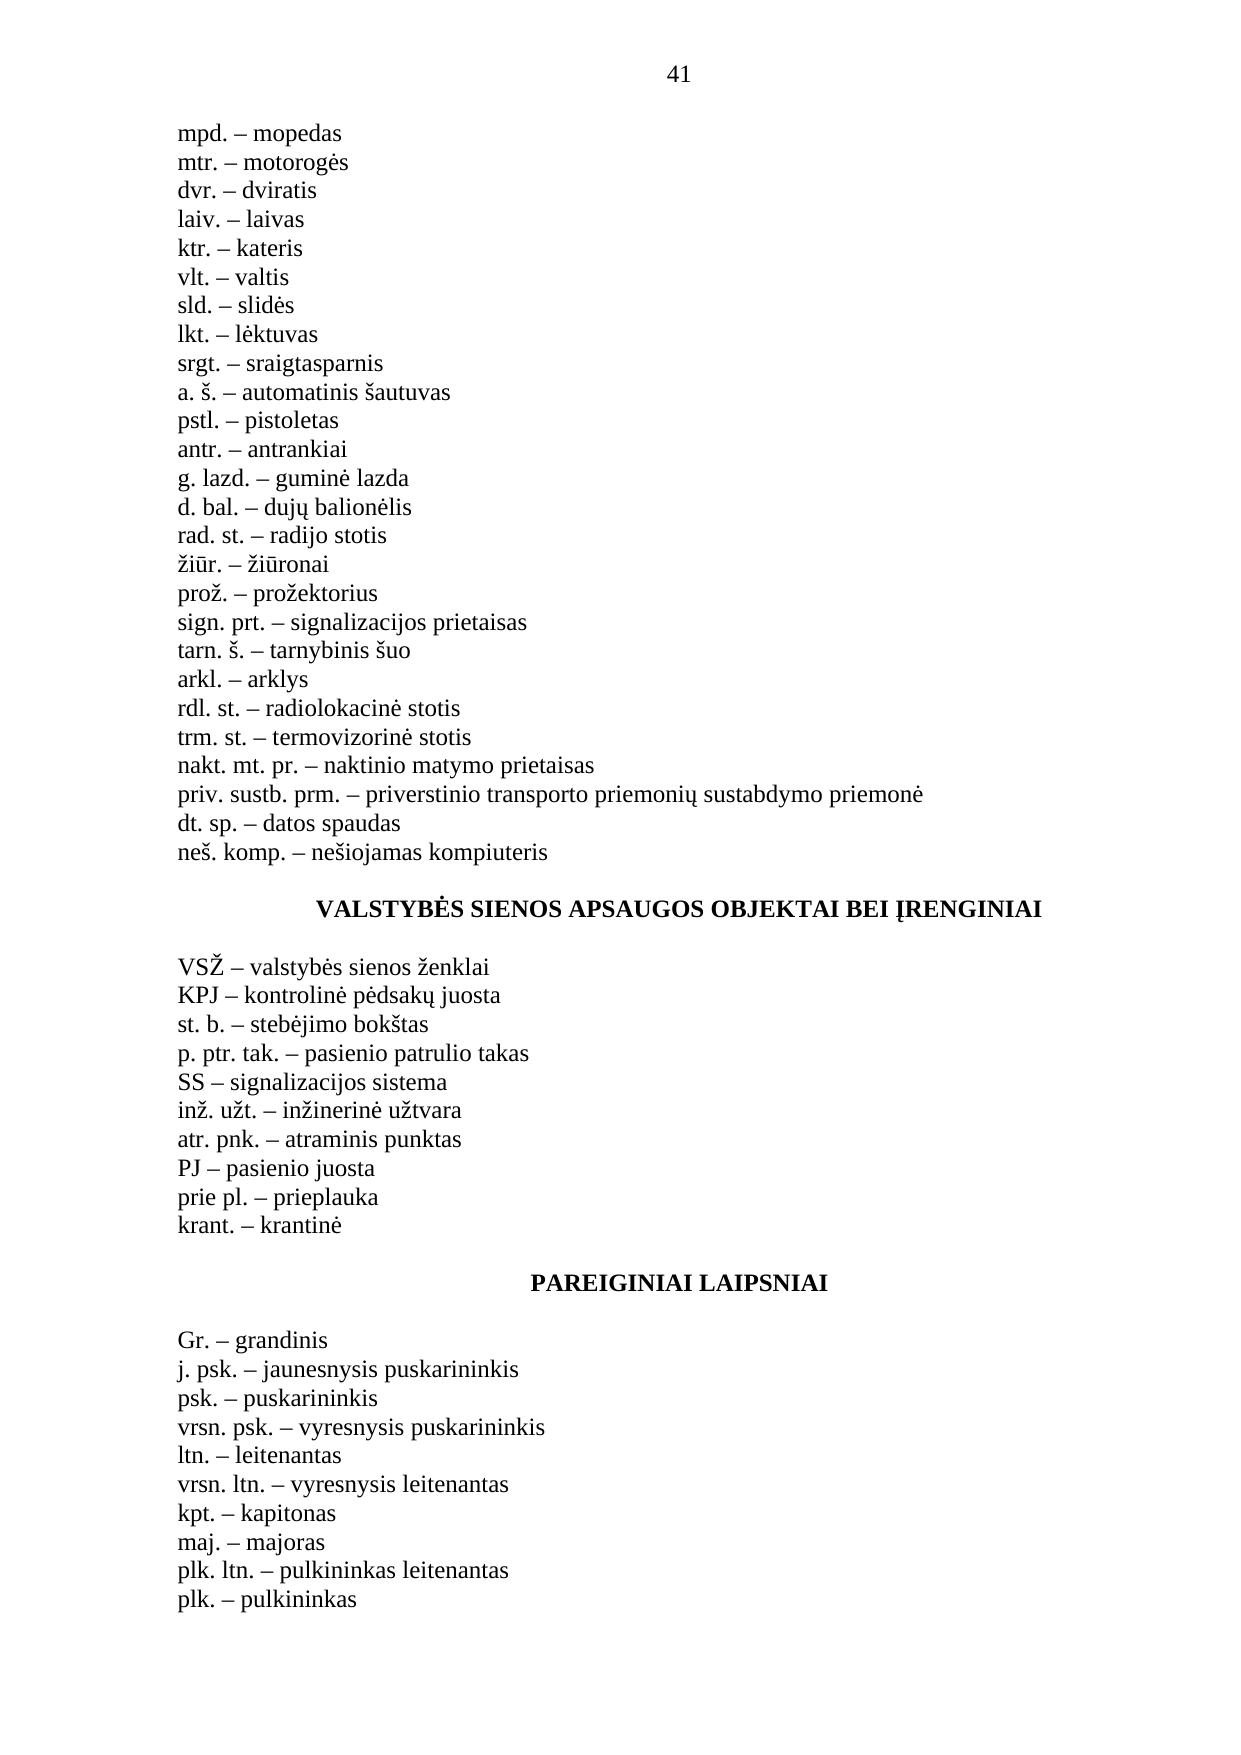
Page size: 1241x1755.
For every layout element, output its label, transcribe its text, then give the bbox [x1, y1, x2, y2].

text dvr. – dviratis [177, 176, 1181, 204]
text trm. st. – termovizorinė stotis [177, 722, 1181, 751]
text arkl. – arklys [177, 664, 1181, 693]
text SS – signalizacijos sistema [177, 1067, 1181, 1096]
text ktr. – kateris [177, 233, 1181, 262]
text VALSTYBĖS SIENOS APSAUGOS OBJEKTAI BEI ĮRENGINIAI [177, 894, 1181, 923]
text sld. – slidės [177, 291, 1181, 319]
text tarn. š. – tarnybinis šuo [177, 636, 1181, 664]
text pstl. – pistoletas [177, 406, 1181, 434]
text neš. komp. – nešiojamas kompiuteris [177, 837, 1181, 866]
text plk. – pulkininkas [177, 1584, 1181, 1613]
text st. b. – stebėjimo bokštas [177, 1009, 1181, 1038]
text priv. sustb. prm. – priverstinio transporto priemonių sustabdymo priemonė [177, 779, 1181, 808]
text mtr. – motorogės [177, 147, 1181, 176]
text PAREIGINIAI LAIPSNIAI [177, 1268, 1181, 1297]
text inž. užt. – inžinerinė užtvara [177, 1096, 1181, 1124]
text rdl. st. – radiolokacinė stotis [177, 693, 1181, 722]
text kpt. – kapitonas [177, 1498, 1181, 1527]
text maj. – majoras [177, 1527, 1181, 1556]
text vrsn. ltn. – vyresnysis leitenantas [177, 1469, 1181, 1498]
text j. psk. – jaunesnysis puskarininkis [177, 1354, 1181, 1383]
text prie pl. – prieplauka [177, 1182, 1181, 1211]
text p. ptr. tak. – pasienio patrulio takas [177, 1038, 1181, 1067]
text psk. – puskarininkis [177, 1383, 1181, 1412]
text lkt. – lėktuvas [177, 319, 1181, 348]
text žiūr. – žiūronai [177, 549, 1181, 578]
text VSŽ – valstybės sienos ženklai [177, 952, 1181, 981]
text vlt. – valtis [177, 262, 1181, 291]
text atr. pnk. – atraminis punktas [177, 1124, 1181, 1153]
text mpd. – mopedas [177, 118, 1181, 147]
text Gr. – grandinis [177, 1326, 1181, 1354]
text laiv. – laivas [177, 204, 1181, 233]
text ltn. – leitenantas [177, 1441, 1181, 1469]
text antr. – antrankiai [177, 434, 1181, 463]
text d. bal. – dujų balionėlis [177, 492, 1181, 521]
text vrsn. psk. – vyresnysis puskarininkis [177, 1412, 1181, 1441]
text a. š. – automatinis šautuvas [177, 377, 1181, 406]
text KPJ – kontrolinė pėdsakų juosta [177, 981, 1181, 1009]
text rad. st. – radijo stotis [177, 521, 1181, 549]
text nakt. mt. pr. – naktinio matymo prietaisas [177, 751, 1181, 779]
text dt. sp. – datos spaudas [177, 808, 1181, 837]
text krant. – krantinė [177, 1211, 1181, 1239]
text sign. prt. – signalizacijos prietaisas [177, 607, 1181, 636]
text srgt. – sraigtasparnis [177, 348, 1181, 377]
text g. lazd. – guminė lazda [177, 463, 1181, 492]
text PJ – pasienio juosta [177, 1153, 1181, 1182]
text plk. ltn. – pulkininkas leitenantas [177, 1556, 1181, 1584]
text prož. – prožektorius [177, 578, 1181, 607]
